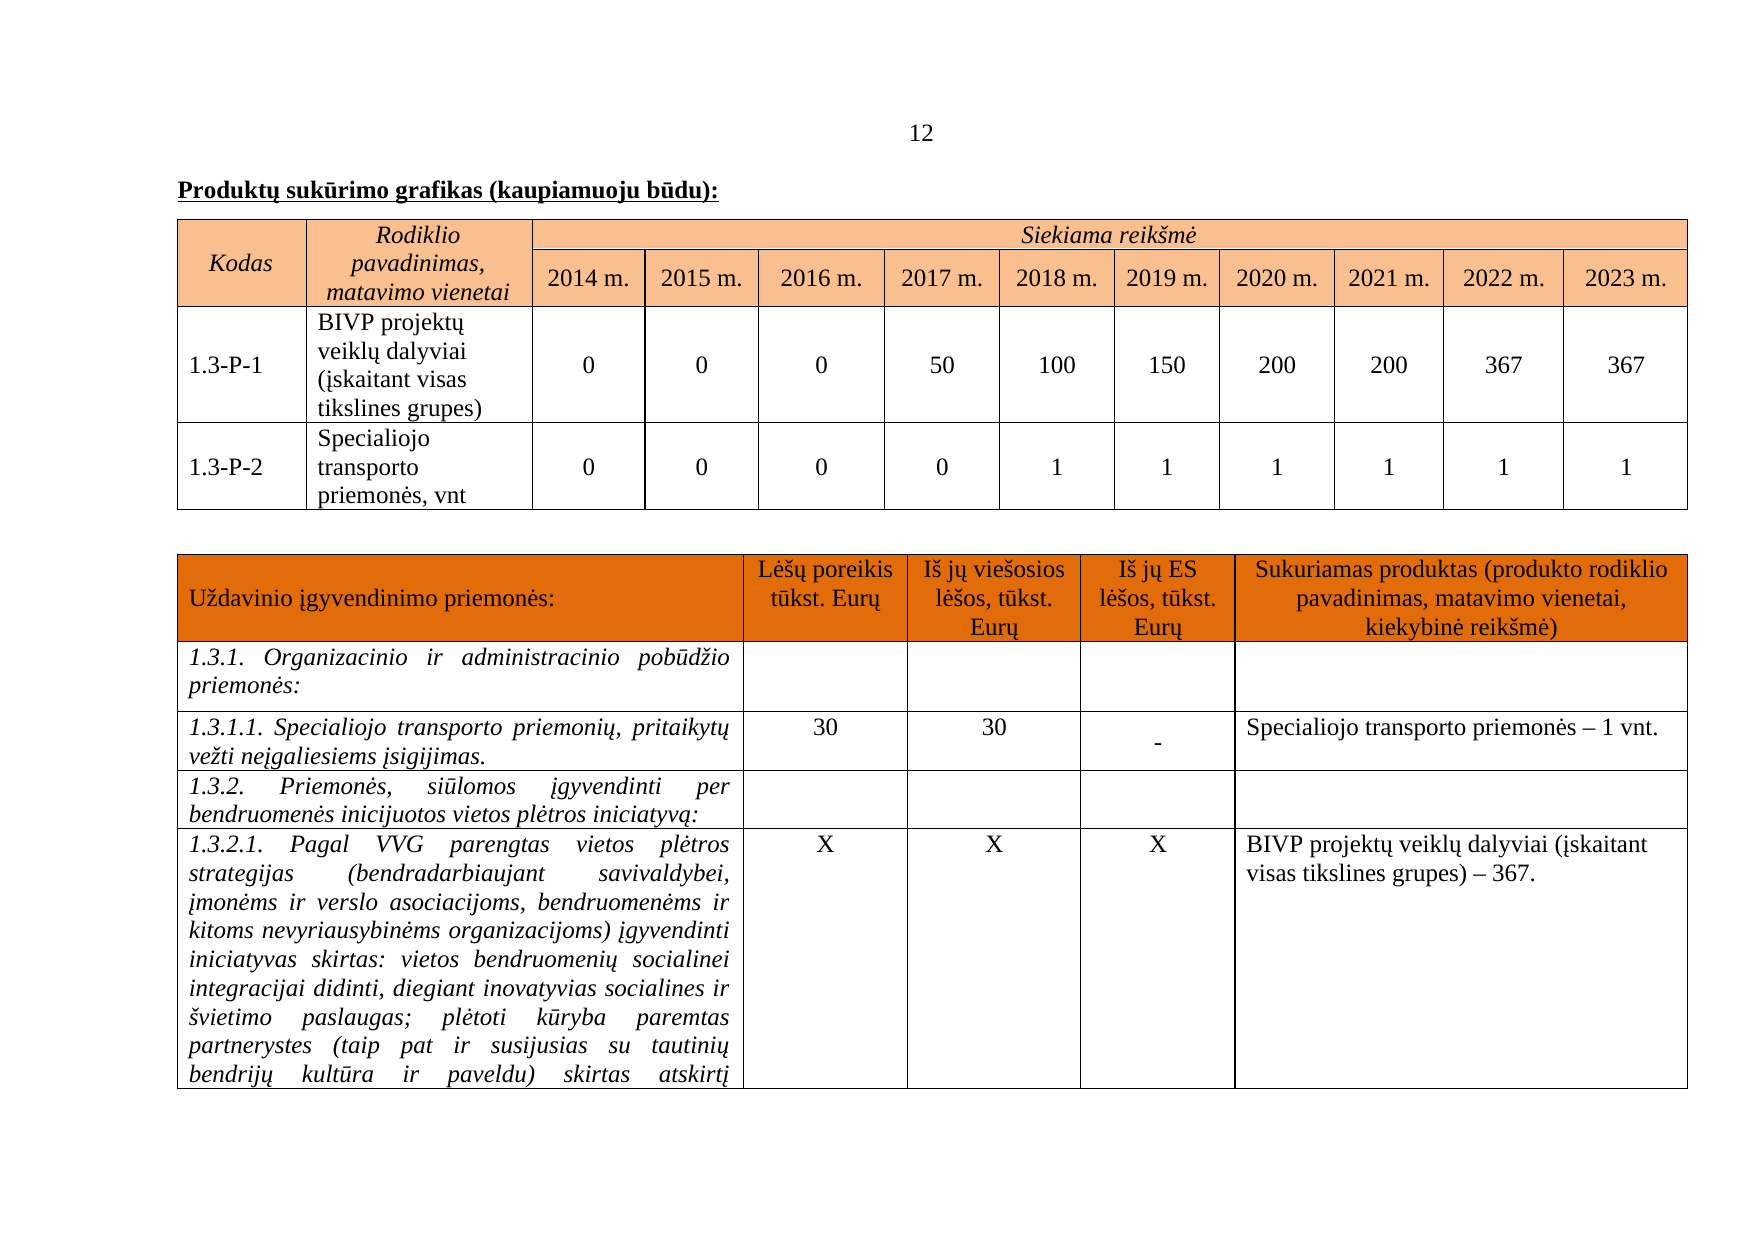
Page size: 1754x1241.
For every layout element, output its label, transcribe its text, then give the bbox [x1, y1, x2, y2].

table_cell 2016 m. [759, 250, 884, 306]
table_cell Specialiojo transporto priemonės – 1 vnt. [1236, 712, 1687, 770]
table_cell 1 [1335, 423, 1443, 509]
table_cell [908, 771, 1080, 828]
table_cell 1 [1444, 423, 1563, 509]
table_cell - [1081, 712, 1234, 770]
table_cell X [744, 829, 907, 1088]
table_cell [1236, 642, 1687, 711]
table_cell 2014 m. [533, 250, 644, 306]
table_cell [1236, 771, 1687, 828]
table_cell 0 [759, 307, 884, 422]
table_header Siekiama reikšmė [533, 220, 1687, 248]
table_header Uždavinio įgyvendinimo priemonės: [178, 555, 743, 641]
table_cell 1 [1564, 423, 1687, 509]
table_cell 2015 m. [646, 250, 758, 306]
table_cell 200 [1220, 307, 1334, 422]
table_cell 1 [1220, 423, 1334, 509]
table_cell [744, 642, 907, 711]
table_cell 0 [885, 423, 999, 509]
table_cell 2022 m. [1444, 250, 1563, 306]
table_cell 2020 m. [1220, 250, 1334, 306]
table_cell [744, 771, 907, 828]
table_cell 0 [759, 423, 884, 509]
table_cell 200 [1335, 307, 1443, 422]
table_header Rodiklio pavadinimas, matavimo vienetai [307, 220, 532, 306]
table_cell Specialiojo transporto priemonės, vnt [307, 423, 532, 509]
table_cell 30 [744, 712, 907, 770]
table_cell 1 [1000, 423, 1114, 509]
table_cell 1.3.2.1. Pagal VVG parengtas vietos plėtros strategijas (bendradarbiaujant savivaldybei, įmonėms ir verslo asociacijoms, bendruomenėms ir kitoms nevyriausybinėms organizacijoms) įgyvendinti iniciatyvas skirtas: vietos bendruomenių socialinei integracijai didinti, diegiant inovatyvias socialines ir švietimo paslaugas; plėtoti kūryba paremtas partnerystes (taip pat ir susijusias su tautinių bendrijų kultūra ir paveldu) skirtas atskirtį [178, 829, 743, 1088]
table_cell 150 [1115, 307, 1219, 422]
table_cell 367 [1564, 307, 1687, 422]
table_cell 0 [533, 423, 644, 509]
table_cell 0 [533, 307, 644, 422]
table_cell X [908, 829, 1080, 1088]
table_cell 1.3.1.1. Specialiojo transporto priemonių, pritaikytų vežti neįgaliesiems įsigijimas. [178, 712, 743, 770]
table_cell 0 [646, 307, 758, 422]
table_cell 2021 m. [1335, 250, 1443, 306]
table_cell 2019 m. [1115, 250, 1219, 306]
table_cell [1081, 771, 1234, 828]
table_cell 2017 m. [885, 250, 999, 306]
table_cell 30 [908, 712, 1080, 770]
table_header Iš jų ES lėšos, tūkst. Eurų [1081, 555, 1234, 641]
table_cell X [1081, 829, 1234, 1088]
table_cell [908, 642, 1080, 711]
table_cell 1 [1115, 423, 1219, 509]
table_cell BIVP projektų veiklų dalyviai (įskaitant visas tikslines grupes) – 367. [1236, 829, 1687, 1088]
table_cell 1.3.1. Organizacinio ir administracinio pobūdžio priemonės: [178, 642, 743, 711]
table_cell 1.3.2. Priemonės, siūlomos įgyvendinti per bendruomenės inicijuotos vietos plėtros iniciatyvą: [178, 771, 743, 828]
table_cell 1.3-P-2 [178, 423, 306, 509]
table_header Iš jų viešosios lėšos, tūkst. Eurų [908, 555, 1080, 641]
table_cell 367 [1444, 307, 1563, 422]
table_header Kodas [178, 220, 306, 306]
text Produktų sukūrimo grafikas (kaupiamuoju būdu): [177, 176, 1665, 204]
table_cell 50 [885, 307, 999, 422]
table_cell 2023 m. [1564, 250, 1687, 306]
table_cell 0 [646, 423, 758, 509]
table_cell BIVP projektų veiklų dalyviai (įskaitant visas tikslines grupes) [307, 307, 532, 422]
table_cell 100 [1000, 307, 1114, 422]
table_cell 2018 m. [1000, 250, 1114, 306]
table_header Lėšų poreikis tūkst. Eurų [744, 555, 907, 641]
table_cell 1.3-P-1 [178, 307, 306, 422]
table_cell [1081, 642, 1234, 711]
table_header Sukuriamas produktas (produkto rodiklio pavadinimas, matavimo vienetai, kiekybinė reikšmė) [1236, 555, 1687, 641]
